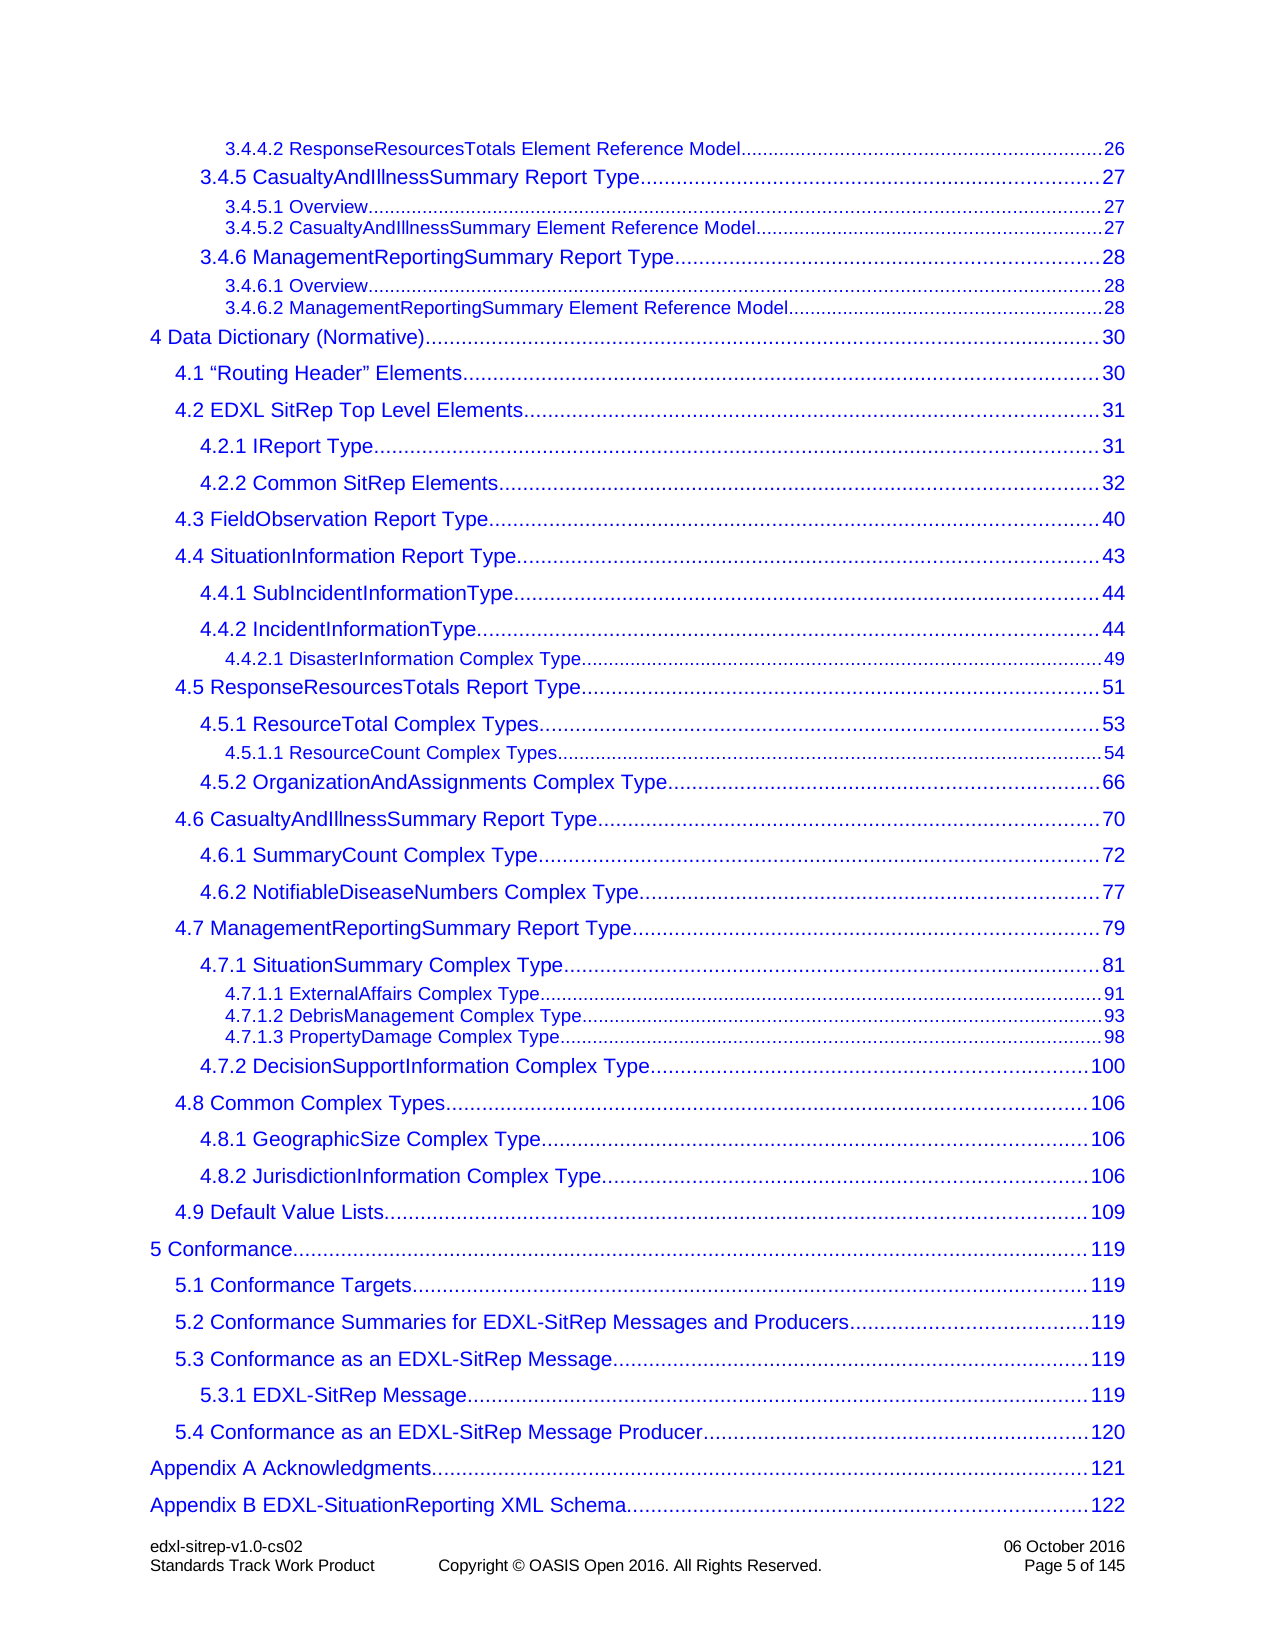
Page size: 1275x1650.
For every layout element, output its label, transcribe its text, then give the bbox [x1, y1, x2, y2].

text 4.7.1 SituationSummary Complex Type 81 [200, 953, 1125, 977]
text Appendix A Acknowledgments 121 [150, 1456, 1125, 1480]
text 4.5.1 ResourceTotal Complex Types 53 [200, 712, 1125, 736]
text 4.7.2 DecisionSupportInformation Complex Type 100 [200, 1054, 1125, 1078]
text 4.6.1 SummaryCount Complex Type 72 [200, 843, 1125, 867]
text 3.4.6.1 Overview 28 [225, 275, 1125, 297]
text 3.4.5 CasualtyAndIllnessSummary Report Type 27 [200, 165, 1125, 189]
text 4.9 Default Value Lists 109 [175, 1200, 1125, 1224]
text 4.2 EDXL SitRep Top Level Elements 31 [175, 398, 1125, 422]
text 4.7 ManagementReportingSummary Report Type 79 [175, 916, 1125, 940]
text 4.7.1.2 DebrisManagement Complex Type 93 [225, 1004, 1125, 1026]
text 3.4.6 ManagementReportingSummary Report Type 28 [200, 245, 1125, 269]
text 4.5.1.1 ResourceCount Complex Types 54 [225, 742, 1125, 764]
text Appendix B EDXL-SituationReporting XML Schema 122 [150, 1493, 1125, 1517]
text 3.4.5.2 CasualtyAndIllnessSummary Element Reference Model 27 [225, 217, 1125, 239]
text 5.3.1 EDXL-SitRep Message 119 [200, 1383, 1125, 1407]
text 4.5 ResponseResourcesTotals Report Type 51 [175, 675, 1125, 699]
text 4.5.2 OrganizationAndAssignments Complex Type 66 [200, 770, 1125, 794]
text 4.7.1.3 PropertyDamage Complex Type 98 [225, 1026, 1125, 1048]
text 4.2.1 IReport Type 31 [200, 434, 1125, 458]
text 4.6 CasualtyAndIllnessSummary Report Type 70 [175, 806, 1125, 831]
text 3.4.4.2 ResponseResourcesTotals Element Reference Model 26 [225, 137, 1125, 159]
text 5.3 Conformance as an EDXL-SitRep Message 119 [175, 1346, 1125, 1371]
text 5.4 Conformance as an EDXL-SitRep Message Producer 120 [175, 1419, 1125, 1444]
text 4.4.1 SubIncidentInformationType 44 [200, 581, 1125, 604]
text 4.4.2.1 DisasterInformation Complex Type 49 [225, 647, 1125, 669]
text 5.1 Conformance Targets 119 [175, 1273, 1125, 1297]
text 4.3 FieldObservation Report Type 40 [175, 507, 1125, 531]
text 4.8 Common Complex Types 106 [175, 1091, 1125, 1114]
text 3.4.5.1 Overview 27 [225, 196, 1125, 217]
text 3.4.6.2 ManagementReportingSummary Element Reference Model 28 [225, 297, 1125, 318]
text 5 Conformance 119 [150, 1237, 1125, 1261]
text 4.1 “Routing Header” Elements 30 [175, 361, 1125, 385]
text 4.4.2 IncidentInformationType 44 [200, 617, 1125, 641]
text 5.2 Conformance Summaries for EDXL-SitRep Messages and Producers 119 [175, 1310, 1125, 1334]
text 4.6.2 NotifiableDiseaseNumbers Complex Type 77 [200, 879, 1125, 904]
text 4.8.2 JurisdictionInformation Complex Type 106 [200, 1164, 1125, 1188]
text 4.4 SituationInformation Report Type 43 [175, 544, 1125, 568]
text 4.7.1.1 ExternalAffairs Complex Type 91 [225, 983, 1125, 1004]
text 4.8.1 GeographicSize Complex Type 106 [200, 1127, 1125, 1151]
text 4.2.2 Common SitRep Elements 32 [200, 471, 1125, 495]
text 4 Data Dictionary (Normative) 30 [150, 324, 1125, 349]
